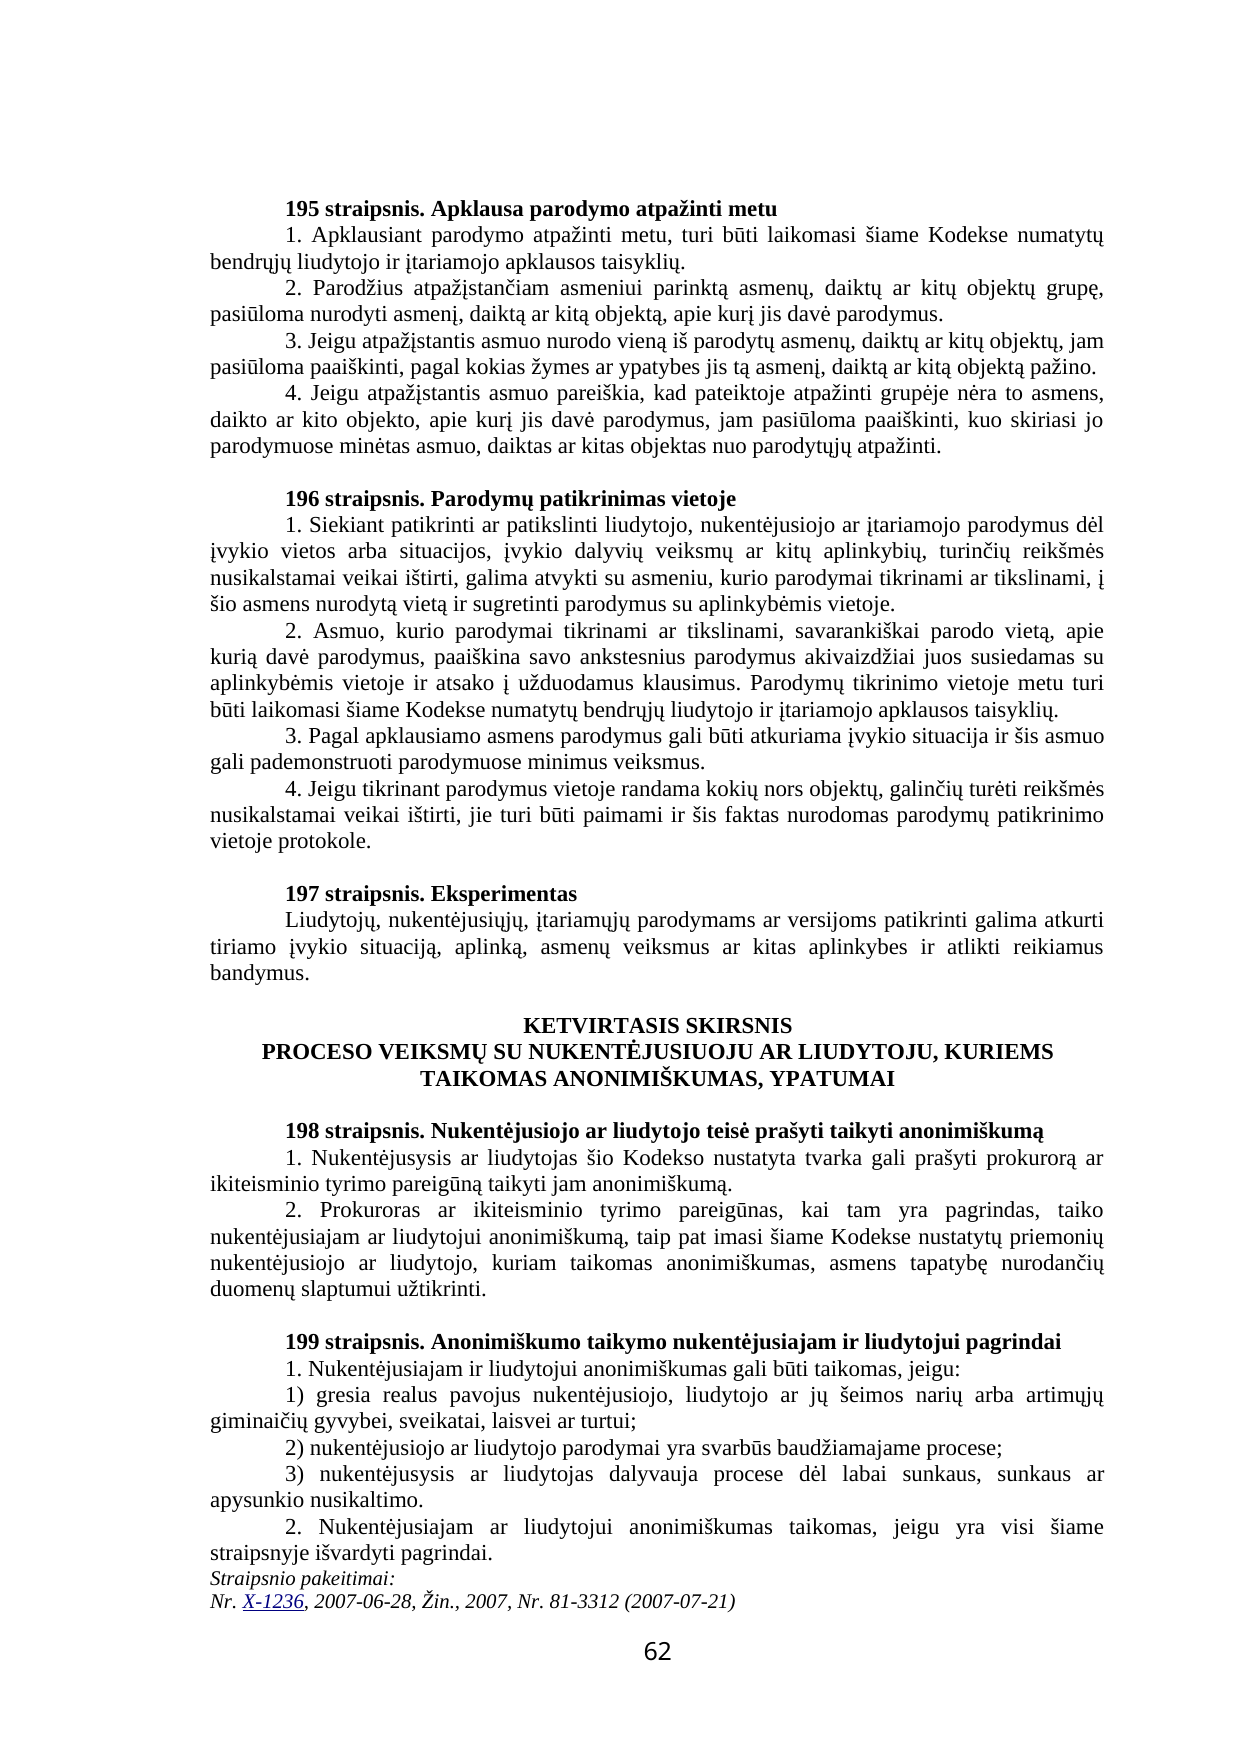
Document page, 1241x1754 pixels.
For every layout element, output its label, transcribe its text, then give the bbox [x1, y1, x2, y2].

text 1) gresia realus pavojus nukentėjusiojo, liudytojo ar jų šeimos narių arba artimųjų giminaičių gyvybei, sveikatai, laisvei ar turtui; [210, 1381, 1106, 1434]
text 196 straipsnis. Parodymų patikrinimas vietoje [210, 485, 1106, 511]
text 1. Siekiant patikrinti ar patikslinti liudytojo, nukentėjusiojo ar įtariamojo parodymus dėl įvykio vietos arba situacijos, įvykio dalyvių veiksmų ar kitų aplinkybių, turinčių reikšmės nusikalstamai veikai ištirti, galima atvykti su asmeniu, kurio parodymai tikrinami ar tikslinami, į šio asmens nurodytą vietą ir sugretinti parodymus su aplinkybėmis vietoje. [210, 511, 1106, 617]
text 198 straipsnis. Nukentėjusiojo ar liudytojo teisė prašyti taikyti anonimiškumą [285, 1117, 1106, 1144]
text 3. Jeigu atpažįstantis asmuo nurodo vieną iš parodytų asmenų, daiktų ar kitų objektų, jam pasiūloma paaiškinti, pagal kokias žymes ar ypatybes jis tą asmenį, daiktą ar kitą objektą pažino. [210, 327, 1106, 379]
text Liudytojų, nukentėjusiųjų, įtariamųjų parodymams ar versijoms patikrinti galima atkurti tiriamo įvykio situaciją, aplinką, asmenų veiksmus ar kitas aplinkybes ir atlikti reikiamus bandymus. [210, 907, 1106, 986]
text 4. Jeigu tikrinant parodymus vietoje randama kokių nors objektų, galinčių turėti reikšmės nusikalstamai veikai ištirti, jie turi būti paimami ir šis faktas nurodomas parodymų patikrinimo vietoje protokole. [210, 775, 1106, 854]
text 3. Pagal apklausiamo asmens parodymus gali būti atkuriama įvykio situacija ir šis asmuo gali pademonstruoti parodymuose minimus veiksmus. [210, 722, 1106, 775]
text 199 straipsnis. Anonimiškumo taikymo nukentėjusiajam ir liudytojui pagrindai [285, 1328, 1106, 1354]
text Straipsnio pakeitimai: [210, 1565, 1106, 1589]
text 2. Parodžius atpažįstančiam asmeniui parinktą asmenų, daiktų ar kitų objektų grupę, pasiūloma nurodyti asmenį, daiktą ar kitą objektą, apie kurį jis davė parodymus. [210, 274, 1106, 327]
text Proceso veiksmų su nukentėjusiuoju ar liudytoju, kuriems taikomas anonimiškumas, ypatumai [210, 1038, 1106, 1091]
text 2) nukentėjusiojo ar liudytojo parodymai yra svarbūs baudžiamajame procese; [210, 1434, 1106, 1460]
text 4. Jeigu atpažįstantis asmuo pareiškia, kad pateiktoje atpažinti grupėje nėra to asmens, daikto ar kito objekto, apie kurį jis davė parodymus, jam pasiūloma paaiškinti, kuo skiriasi jo parodymuose minėtas asmuo, daiktas ar kitas objektas nuo parodytųjų atpažinti. [210, 379, 1106, 458]
text Nr. X-1236, 2007-06-28, Žin., 2007, Nr. 81-3312 (2007-07-21) [210, 1589, 1106, 1613]
text 1. Apklausiant parodymo atpažinti metu, turi būti laikomasi šiame Kodekse numatytų bendrųjų liudytojo ir įtariamojo apklausos taisyklių. [210, 221, 1106, 274]
text 3) nukentėjusysis ar liudytojas dalyvauja procese dėl labai sunkaus, sunkaus ar apysunkio nusikaltimo. [210, 1460, 1106, 1513]
text 2. Asmuo, kurio parodymai tikrinami ar tikslinami, savarankiškai parodo vietą, apie kurią davė parodymus, paaiškina savo ankstesnius parodymus akivaizdžiai juos susiedamas su aplinkybėmis vietoje ir atsako į užduodamus klausimus. Parodymų tikrinimo vietoje metu turi būti laikomasi šiame Kodekse numatytų bendrųjų liudytojo ir įtariamojo apklausos taisyklių. [210, 617, 1106, 722]
text 2. Prokuroras ar ikiteisminio tyrimo pareigūnas, kai tam yra pagrindas, taiko nukentėjusiajam ar liudytojui anonimiškumą, taip pat imasi šiame Kodekse nustatytų priemonių nukentėjusiojo ar liudytojo, kuriam taikomas anonimiškumas, asmens tapatybę nurodančių duomenų slaptumui užtikrinti. [210, 1196, 1106, 1302]
text 197 straipsnis. Eksperimentas [210, 880, 1106, 907]
text 1. Nukentėjusysis ar liudytojas šio Kodekso nustatyta tvarka gali prašyti prokurorą ar ikiteisminio tyrimo pareigūną taikyti jam anonimiškumą. [210, 1144, 1106, 1196]
text 1. Nukentėjusiajam ir liudytojui anonimiškumas gali būti taikomas, jeigu: [210, 1354, 1106, 1381]
text 2. Nukentėjusiajam ar liudytojui anonimiškumas taikomas, jeigu yra visi šiame straipsnyje išvardyti pagrindai. [210, 1513, 1106, 1565]
subtitle KETVIRTASIS SKIRSNIS [210, 1012, 1106, 1038]
text 195 straipsnis. Apklausa parodymo atpažinti metu [210, 195, 1106, 221]
